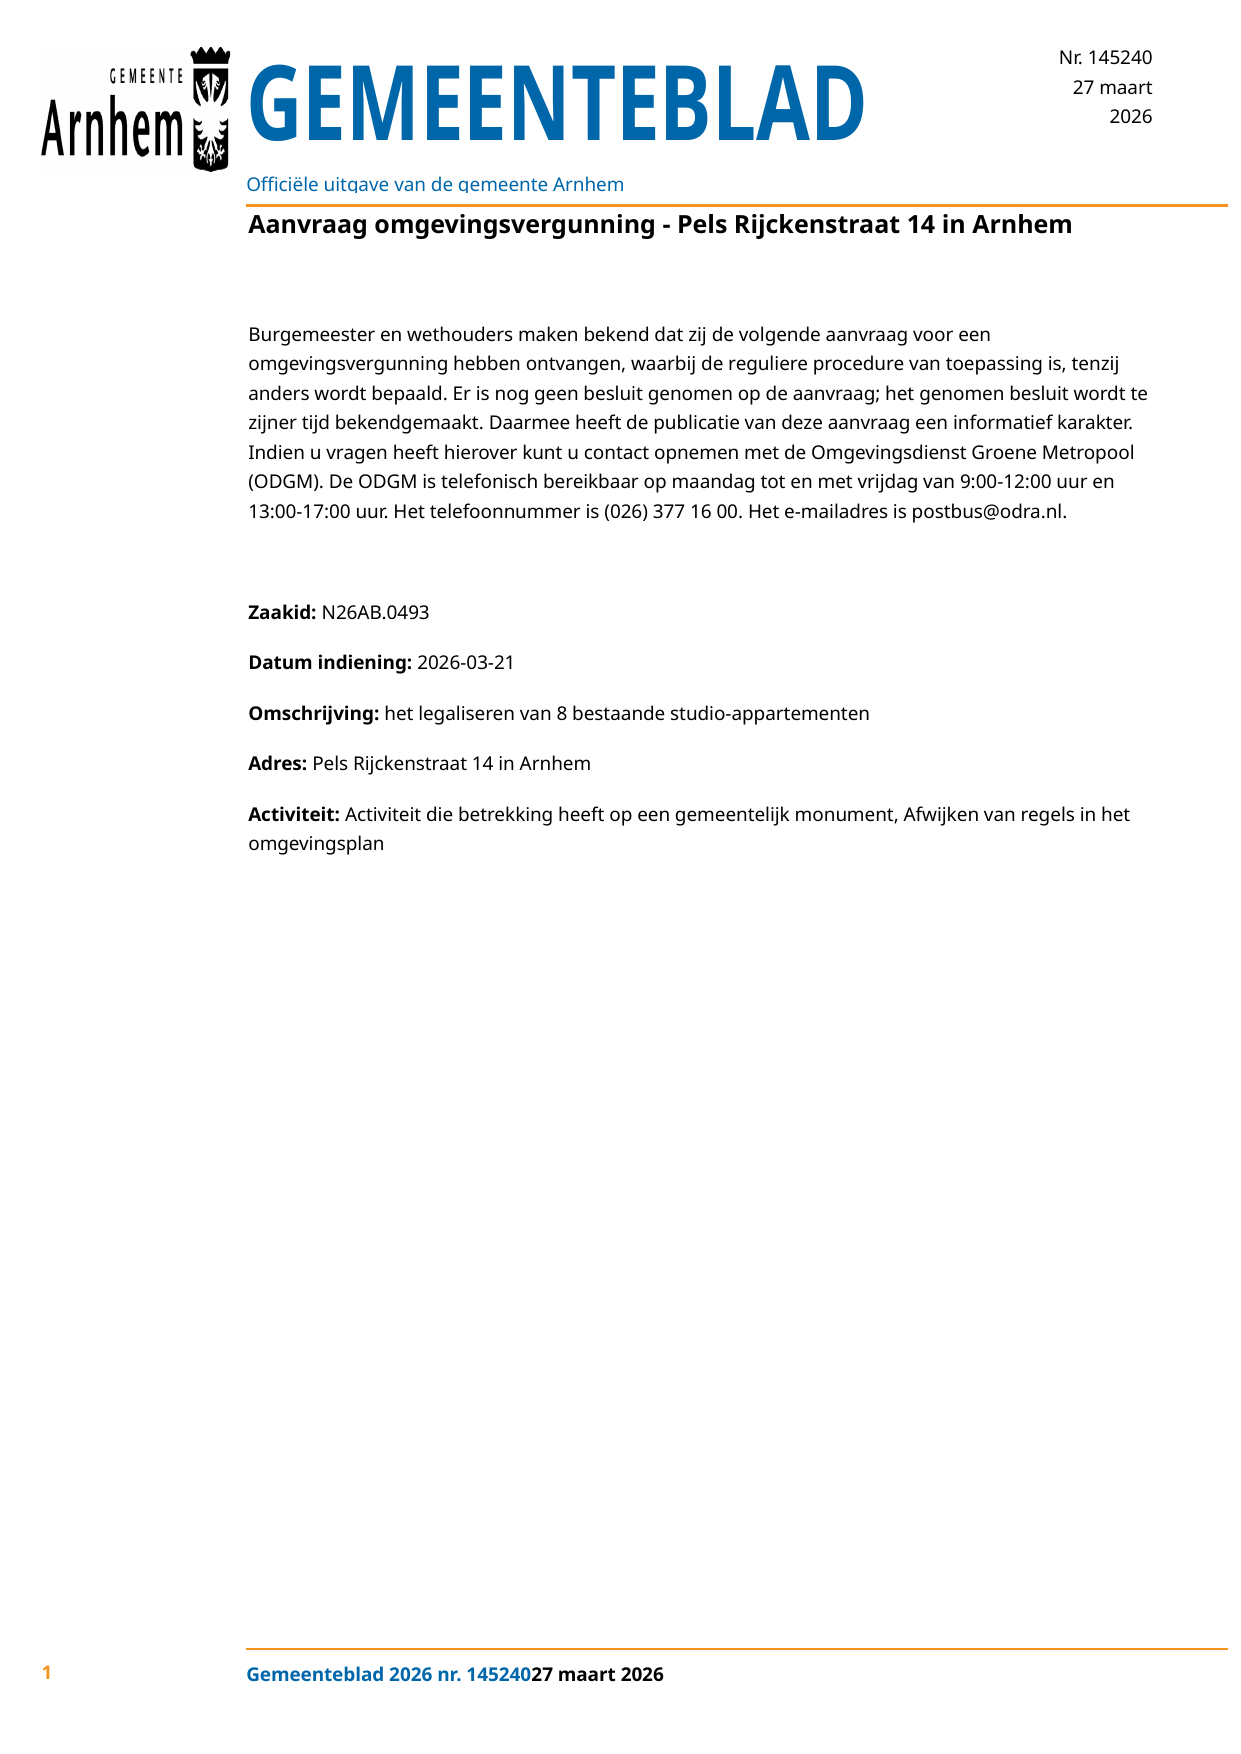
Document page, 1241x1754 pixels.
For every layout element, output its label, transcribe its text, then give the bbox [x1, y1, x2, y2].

text Zaakid: N26AB.0493 [248, 599, 1152, 625]
text Activiteit: Activiteit die betrekking heeft op een gemeentelijk monument, Afwijken van regels in het omgevingsplan [248, 801, 1152, 856]
text Datum indiening: 2026-03-21 [248, 649, 1152, 675]
text Adres: Pels Rijckenstraat 14 in Arnhem [248, 750, 1152, 776]
text Omschrijving: het legaliseren van 8 bestaande studio-appartementen [248, 700, 1152, 726]
text Aanvraag omgevingsvergunning - Pels Rijckenstraat 14 in Arnhem [248, 207, 1152, 241]
text Burgemeester en wethouders maken bekend dat zij de volgende aanvraag voor een omgevingsvergunning hebben ontvangen, waarbij de reguliere procedure van toepassing is, tenzij anders wordt bepaald. Er is nog geen besluit genomen op de aanvraag; het genomen besluit wordt te zijner tijd bekendgemaakt. Daarmee heeft de publicatie van deze aanvraag een informatief karakter. Indien u vragen heeft hierover kunt u contact opnemen met de Omgevingsdienst Groene Metropool (ODGM). De ODGM is telefonisch bereikbaar op maandag tot en met vrijdag van 9:00-12:00 uur en 13:00-17:00 uur. Het telefoonnummer is (026) 377 16 00. Het e-mailadres is postbus@odra.nl. [248, 321, 1152, 524]
picture [41, 47, 231, 172]
